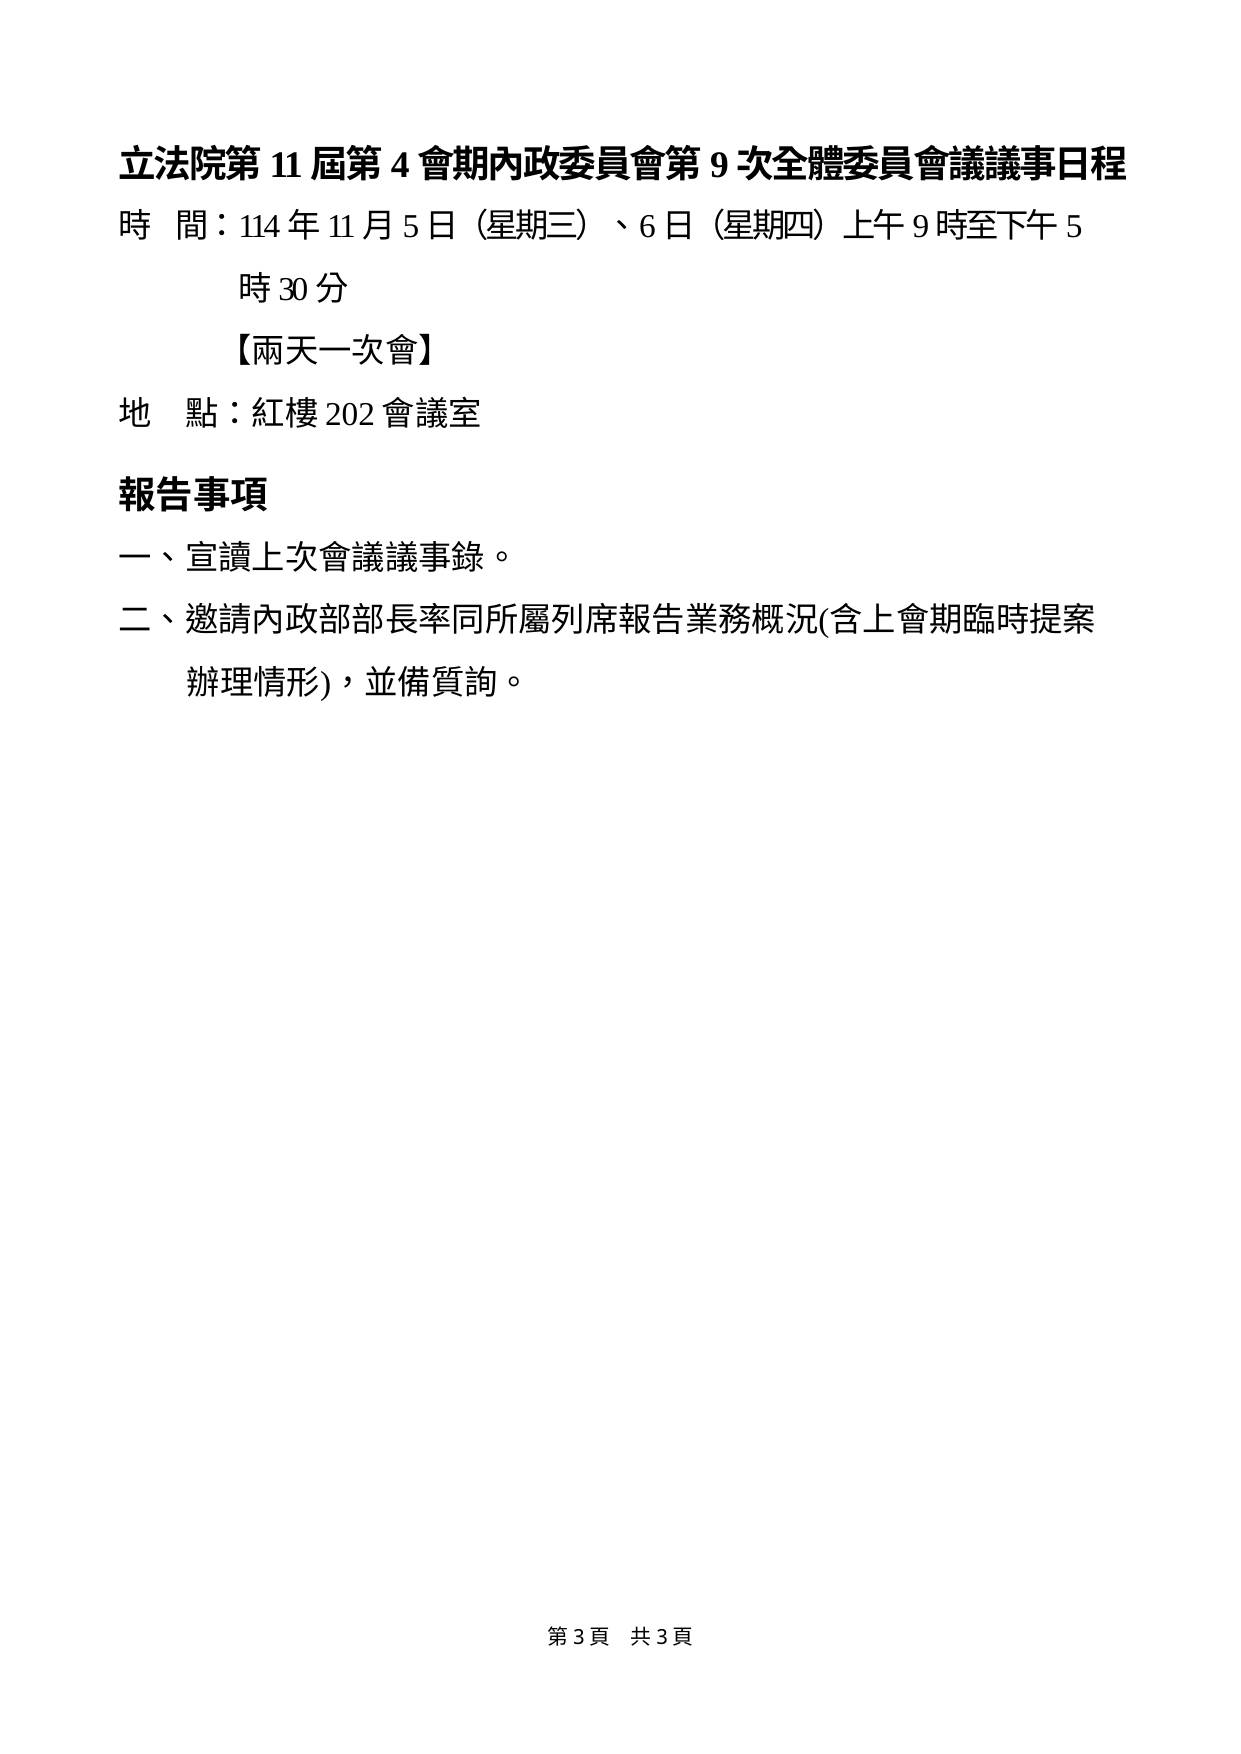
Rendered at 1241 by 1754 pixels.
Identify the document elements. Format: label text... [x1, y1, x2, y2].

text 報告事項 [118, 450, 1122, 513]
text 一、宣讀上次會議議事錄。 [118, 513, 1122, 575]
text 二、邀請內政部部長率同所屬列席報告業務概況(含上會期臨時提案辦理情形)，並備質詢。 [118, 575, 1122, 700]
text 時 間：114年11月5日（星期三）、6日（星期四）上午9時至下午5時30分 [118, 182, 1122, 307]
text 地 點：紅樓202會議室 [118, 369, 1122, 432]
text 立法院第11屆第4會期內政委員會第9次全體委員會議議事日程 [118, 119, 1144, 182]
text 【兩天一次會】 [218, 307, 1122, 369]
